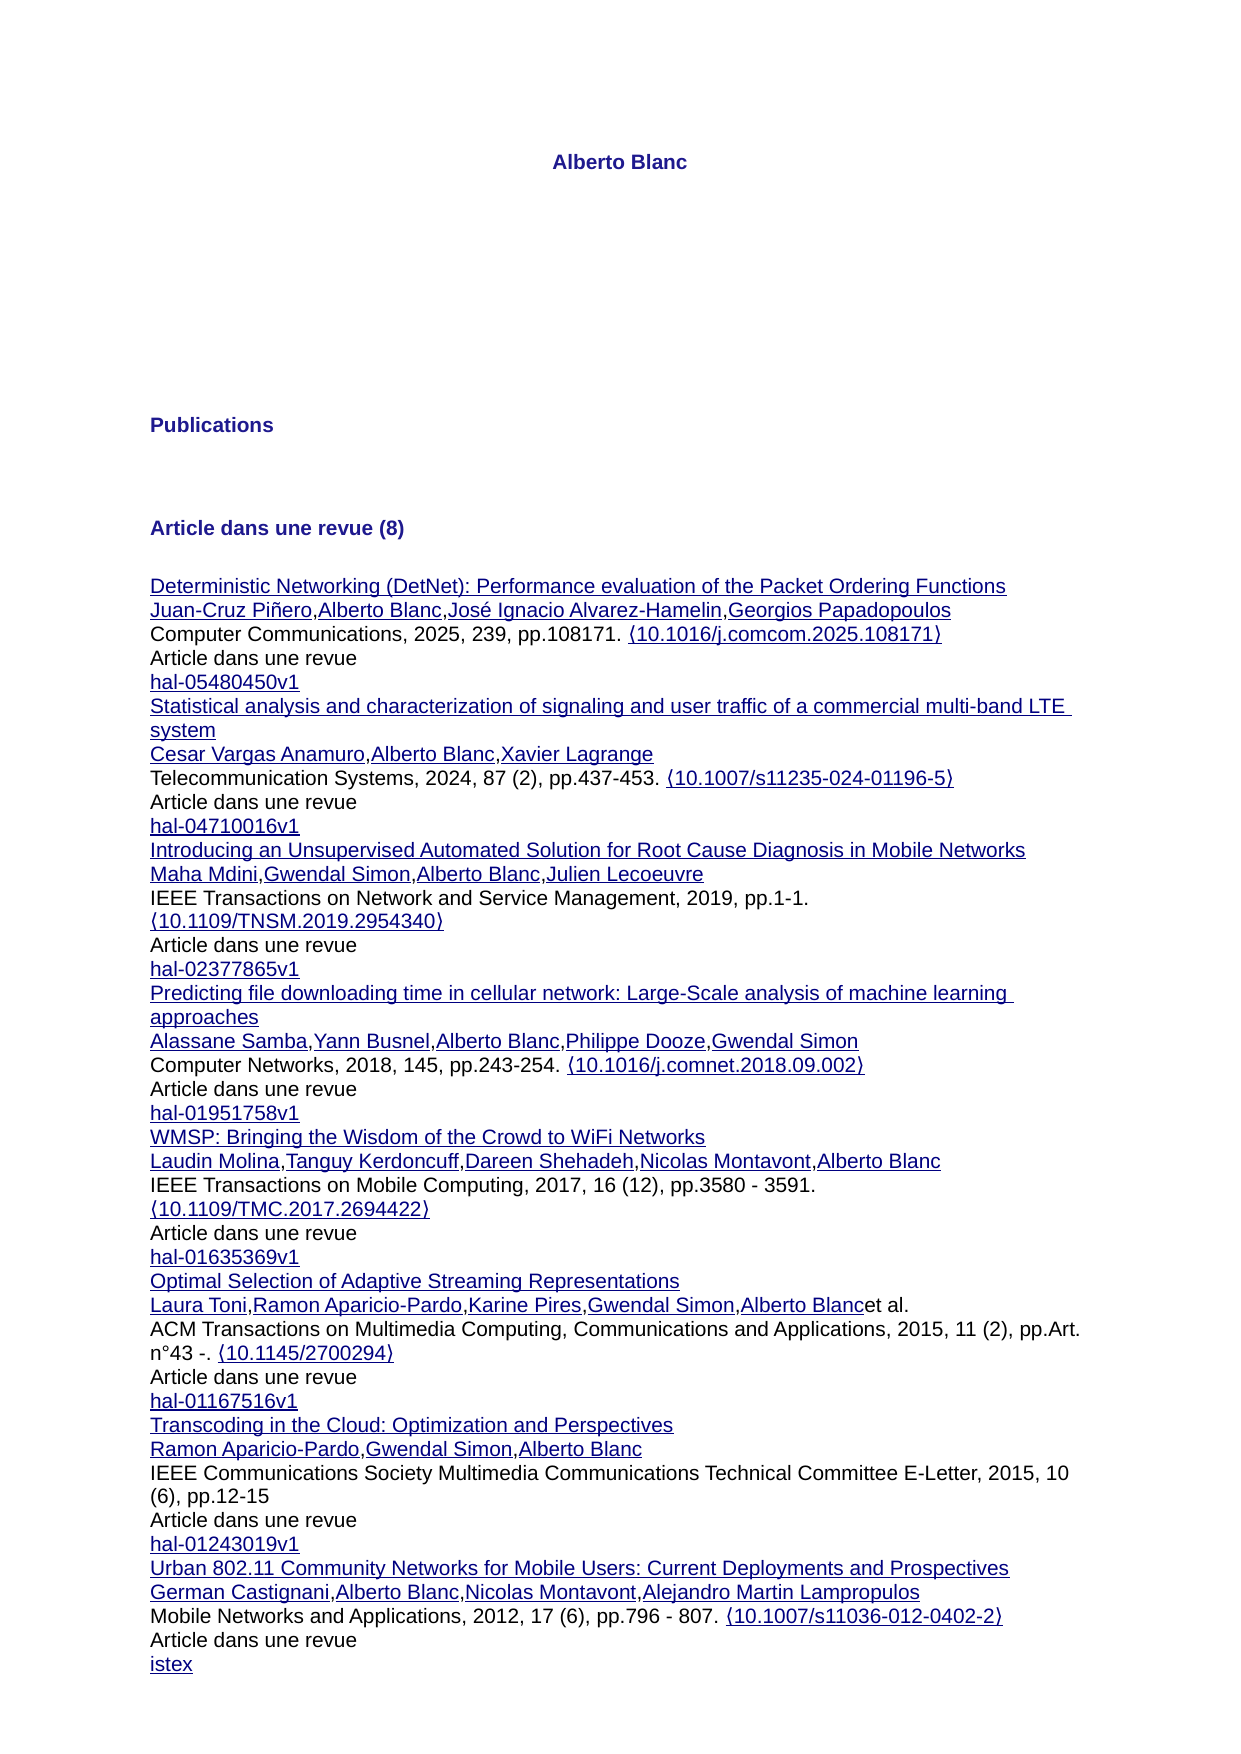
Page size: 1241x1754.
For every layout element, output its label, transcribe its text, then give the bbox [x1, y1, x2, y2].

table_cell Introducing an Unsupervised Automated Solution for Root Cause Diagnosis in Mobile Networks Maha Mdini,Gwendal Simon,Alberto Blanc,Julien Lecoeuvre IEEE Transactions on Network and Service Management, 2019, pp.1-1. ⟨10.1109/TNSM.2019.2954340⟩ Article dans une revue hal-02377865v1 [150, 838, 1090, 981]
table_header Deterministic Networking (DetNet): Performance evaluation of the Packet Ordering Functions Juan-Cruz Piñero,Alberto Blanc,José Ignacio Alvarez-Hamelin,Georgios Papadopoulos Computer Communications, 2025, 239, pp.108171. ⟨10.1016/j.comcom.2025.108171⟩ Article dans une revue hal-05480450v1 [150, 574, 1090, 694]
subtitle Alberto Blanc [150, 150, 1090, 174]
table_cell Urban 802.11 Community Networks for Mobile Users: Current Deployments and Prospectives German Castignani,Alberto Blanc,Nicolas Montavont,Alejandro Martin Lampropulos Mobile Networks and Applications, 2012, 17 (6), pp.796 - 807. ⟨10.1007/s11036-012-0402-2⟩ Article dans une revue istex [150, 1556, 1090, 1676]
table_cell WMSP: Bringing the Wisdom of the Crowd to WiFi Networks Laudin Molina,Tanguy Kerdoncuff,Dareen Shehadeh,Nicolas Montavont,Alberto Blanc IEEE Transactions on Mobile Computing, 2017, 16 (12), pp.3580 - 3591. ⟨10.1109/TMC.2017.2694422⟩ Article dans une revue hal-01635369v1 [150, 1125, 1090, 1269]
table_cell Optimal Selection of Adaptive Streaming Representations Laura Toni,Ramon Aparicio-Pardo,Karine Pires,Gwendal Simon,Alberto Blancet al. ACM Transactions on Multimedia Computing, Communications and Applications, 2015, 11 (2), pp.Art. n°43 -. ⟨10.1145/2700294⟩ Article dans une revue hal-01167516v1 [150, 1269, 1090, 1412]
subtitle Article dans une revue (8) [150, 516, 1090, 539]
table_cell Statistical analysis and characterization of signaling and user traffic of a commercial multi-band LTE system Cesar Vargas Anamuro,Alberto Blanc,Xavier Lagrange Telecommunication Systems, 2024, 87 (2), pp.437-453. ⟨10.1007/s11235-024-01196-5⟩ Article dans une revue hal-04710016v1 [150, 694, 1090, 837]
subtitle Publications [150, 412, 1090, 436]
table_cell Transcoding in the Cloud: Optimization and Perspectives Ramon Aparicio-Pardo,Gwendal Simon,Alberto Blanc IEEE Communications Society Multimedia Communications Technical Committee E-Letter, 2015, 10 (6), pp.12-15 Article dans une revue hal-01243019v1 [150, 1413, 1090, 1556]
table_cell Predicting file downloading time in cellular network: Large-Scale analysis of machine learning approaches Alassane Samba,Yann Busnel,Alberto Blanc,Philippe Dooze,Gwendal Simon Computer Networks, 2018, 145, pp.243-254. ⟨10.1016/j.comnet.2018.09.002⟩ Article dans une revue hal-01951758v1 [150, 981, 1090, 1125]
